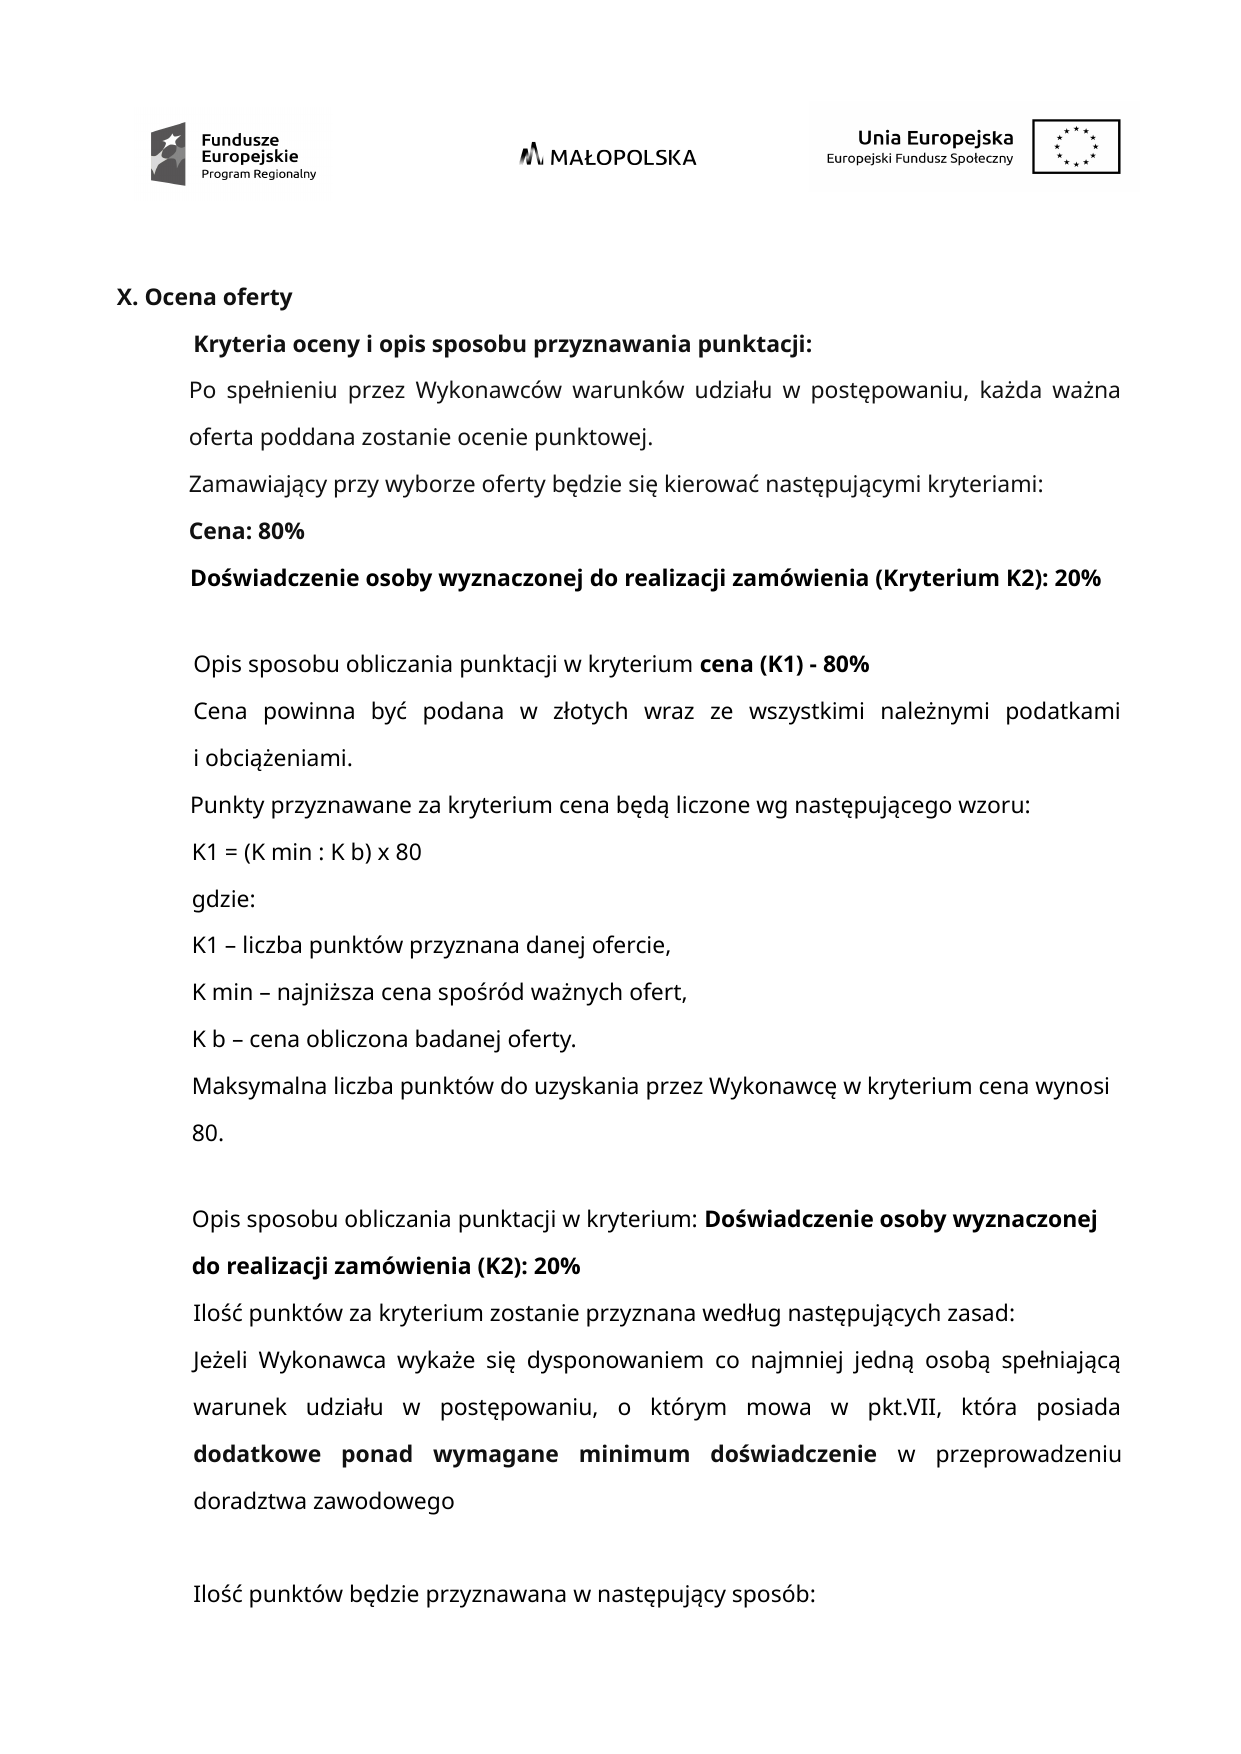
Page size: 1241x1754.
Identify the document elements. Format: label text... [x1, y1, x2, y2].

list Doświadczenie osoby wyznaczonej do realizacji zamówienia (Kryterium K2): 20% [190, 562, 1122, 593]
picture [134, 107, 333, 201]
text Cena: 80% [188, 515, 1122, 546]
text Po spełnieniu przez Wykonawców warunków udziału w postępowaniu, każda ważna oferta poddana zostanie ocenie punktowej. [188, 374, 1122, 452]
list Ilość punktów za kryterium zostanie przyznana według następujących zasad: [156, 1297, 1122, 1328]
text Punkty przyznawane za kryterium cena będą liczone wg następującego wzoru: K1 = (K min : K b) x 80 gdzie: K1 – liczba punktów przyznana danej ofercie, K min – najniższa cena spośród ważnych ofert, K b – cena obliczona badanej oferty. Maksymalna liczba punktów do uzyskania przez Wykonawcę w kryterium cena wynosi 80. Opis sposobu obliczania punktacji w kryterium: Doświadczenie osoby wyznaczonej do realizacji zamówienia (K2): 20% [190, 789, 1122, 1281]
list Cena powinna być podana w złotych wraz ze wszystkimi należnymi podatkami i obciążeniami. [156, 695, 1122, 773]
list Ilość punktów będzie przyznawana w następujący sposób: [156, 1578, 1122, 1609]
list Opis sposobu obliczania punktacji w kryterium cena (K1) - 80% [156, 648, 1122, 679]
list Jeżeli Wykonawca wykaże się dysponowaniem co najmniej jedną osobą spełniającą warunek udziału w postępowaniu, o którym mowa w pkt.VII, która posiada dodatkowe ponad wymagane minimum doświadczenie w przeprowadzeniu doradztwa zawodowego [156, 1344, 1122, 1516]
list X. Ocena oferty [117, 281, 1122, 312]
list Kryteria oceny i opis sposobu przyznawania punktacji: [156, 327, 1122, 359]
text Zamawiający przy wyborze oferty będzie się kierować następującymi kryteriami: [188, 468, 1122, 499]
picture [478, 109, 741, 201]
picture [808, 101, 1140, 192]
